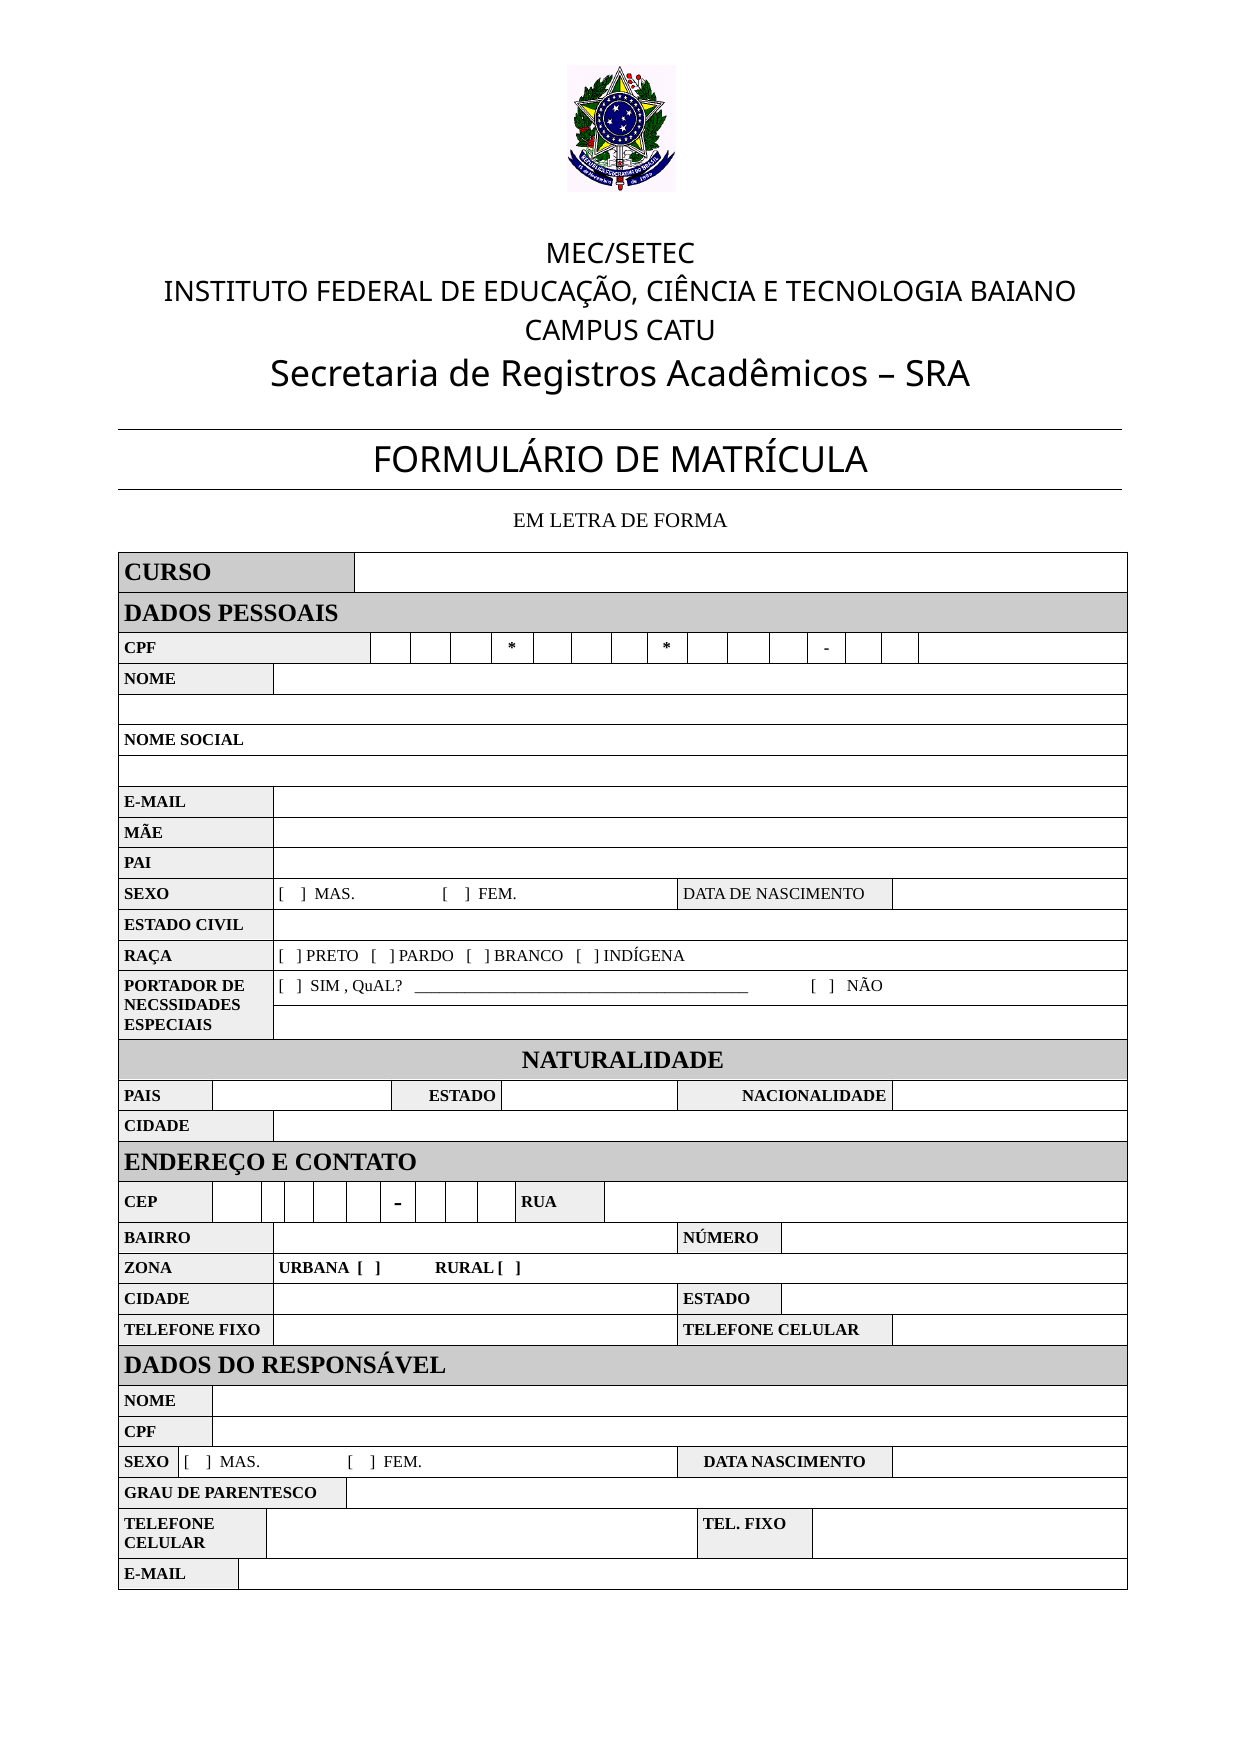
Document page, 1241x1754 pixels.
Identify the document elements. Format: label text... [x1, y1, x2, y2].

table_cell [478, 1182, 515, 1222]
table_cell CIDADE [119, 1111, 273, 1141]
table_header [355, 553, 1127, 592]
table_cell [ ] SIM , QuAL? ________________________________________ [ ] NÃO [274, 971, 1127, 1005]
table_cell PAIS [119, 1081, 212, 1110]
table_cell [893, 1081, 1127, 1110]
text CAMPUS CATU [118, 310, 1122, 348]
table_cell URBANA [ ] RURAL [ ] [274, 1254, 1127, 1283]
table_cell [411, 633, 450, 663]
table_cell CPF [119, 633, 370, 663]
table_cell [274, 1223, 677, 1252]
table_cell SEXO [119, 879, 273, 909]
table_cell [274, 664, 1127, 694]
table_cell [314, 1182, 346, 1222]
text INSTITUTO FEDERAL DE EDUCAÇÃO, CIÊNCIA E TECNOLOGIA BAIANO [118, 271, 1122, 310]
table_cell CIDADE [119, 1284, 273, 1314]
table_cell ESTADO [678, 1284, 781, 1314]
table_cell [728, 633, 769, 663]
table_cell * [648, 633, 687, 663]
table_cell [605, 1182, 1127, 1222]
table_cell [119, 756, 1127, 786]
table_cell TELEFONE CELULAR [678, 1315, 892, 1344]
table_cell [213, 1182, 261, 1222]
table_cell [688, 633, 727, 663]
table_cell [371, 633, 410, 663]
table_cell [534, 633, 571, 663]
table_cell [213, 1417, 1127, 1446]
table_cell [ ] MAS. [ ] FEM. [179, 1447, 677, 1477]
table_cell DADOS DO RESPONSÁVEL [119, 1346, 1127, 1385]
table_cell E-MAIL [119, 1559, 238, 1588]
table_cell [882, 633, 918, 663]
table_cell ZONA [119, 1254, 273, 1283]
table_cell [612, 633, 647, 663]
table_cell [502, 1081, 677, 1110]
picture [567, 65, 677, 192]
table_cell NACIONALIDADE [678, 1081, 892, 1110]
table_cell [347, 1182, 380, 1222]
table_cell [416, 1182, 445, 1222]
text EM LETRA DE FORMA [118, 508, 1122, 532]
table_cell RUA [516, 1182, 604, 1222]
table_cell [347, 1478, 1127, 1508]
table_cell NÚMERO [678, 1223, 781, 1252]
table_cell NOME [119, 1386, 212, 1416]
table_cell NATURALIDADE [119, 1040, 1127, 1079]
table_cell ENDEREÇO E CONTATO [119, 1142, 1127, 1181]
table_cell MÃE [119, 818, 273, 847]
table_cell [119, 695, 1127, 724]
table_cell CEP [119, 1182, 212, 1222]
table_cell [274, 787, 1127, 817]
table_cell [274, 848, 1127, 878]
table_cell [893, 1315, 1127, 1344]
table_cell [274, 1111, 1127, 1141]
table_cell [782, 1223, 1127, 1252]
table_cell - [381, 1182, 415, 1222]
table_cell PAI [119, 848, 273, 878]
table_cell [ ] PRETO [ ] PARDO [ ] BRANCO [ ] INDÍGENA [274, 941, 1127, 970]
table_cell NOME [119, 664, 273, 694]
table_cell [919, 633, 1127, 663]
table_cell TELEFONE CELULAR [119, 1509, 266, 1558]
table_header FORMULÁRIO DE MATRÍCULA [118, 430, 1122, 489]
table_cell [213, 1386, 1127, 1416]
table_cell NOME SOCIAL [119, 725, 1127, 755]
table_cell [846, 633, 881, 663]
table_cell [274, 910, 1127, 939]
table_cell * [492, 633, 533, 663]
table_cell PORTADOR DE NECSSIDADES ESPECIAIS [119, 971, 273, 1039]
table_cell TELEFONE FIXO [119, 1315, 273, 1344]
table_cell TEL. FIXO [698, 1509, 812, 1558]
table_cell [446, 1182, 477, 1222]
table_cell - [808, 633, 845, 663]
table_cell GRAU DE PARENTESCO [119, 1478, 346, 1508]
table_cell [ ] MAS. [ ] FEM. [274, 879, 677, 909]
table_cell [274, 818, 1127, 847]
table_cell DADOS PESSOAIS [119, 593, 1127, 632]
text MEC/SETEC [118, 233, 1122, 271]
table_cell CPF [119, 1417, 212, 1446]
table_cell ESTADO [392, 1081, 501, 1110]
table_cell [267, 1509, 697, 1558]
table_cell [782, 1284, 1127, 1314]
table_cell [893, 1447, 1127, 1477]
table_cell [813, 1509, 1127, 1558]
table_cell [262, 1182, 284, 1222]
table_cell E-MAIL [119, 787, 273, 817]
table_cell [213, 1081, 391, 1110]
table_cell [451, 633, 491, 663]
table_cell SEXO [119, 1447, 178, 1477]
table_cell [274, 1284, 677, 1314]
table_cell [285, 1182, 313, 1222]
table_cell BAIRRO [119, 1223, 273, 1252]
table_cell RAÇA [119, 941, 273, 970]
table_cell ESTADO CIVIL [119, 910, 273, 939]
table_cell [274, 1006, 1127, 1039]
table_cell [893, 879, 1127, 909]
table_cell DATA NASCIMENTO [678, 1447, 892, 1477]
table_header CURSO [119, 553, 354, 592]
table_cell [239, 1559, 1127, 1588]
table_cell [770, 633, 807, 663]
table_cell DATA DE NASCIMENTO [678, 879, 892, 909]
table_cell [274, 1315, 677, 1344]
text Secretaria de Registros Acadêmicos – SRA [118, 348, 1122, 397]
table_cell [572, 633, 611, 663]
